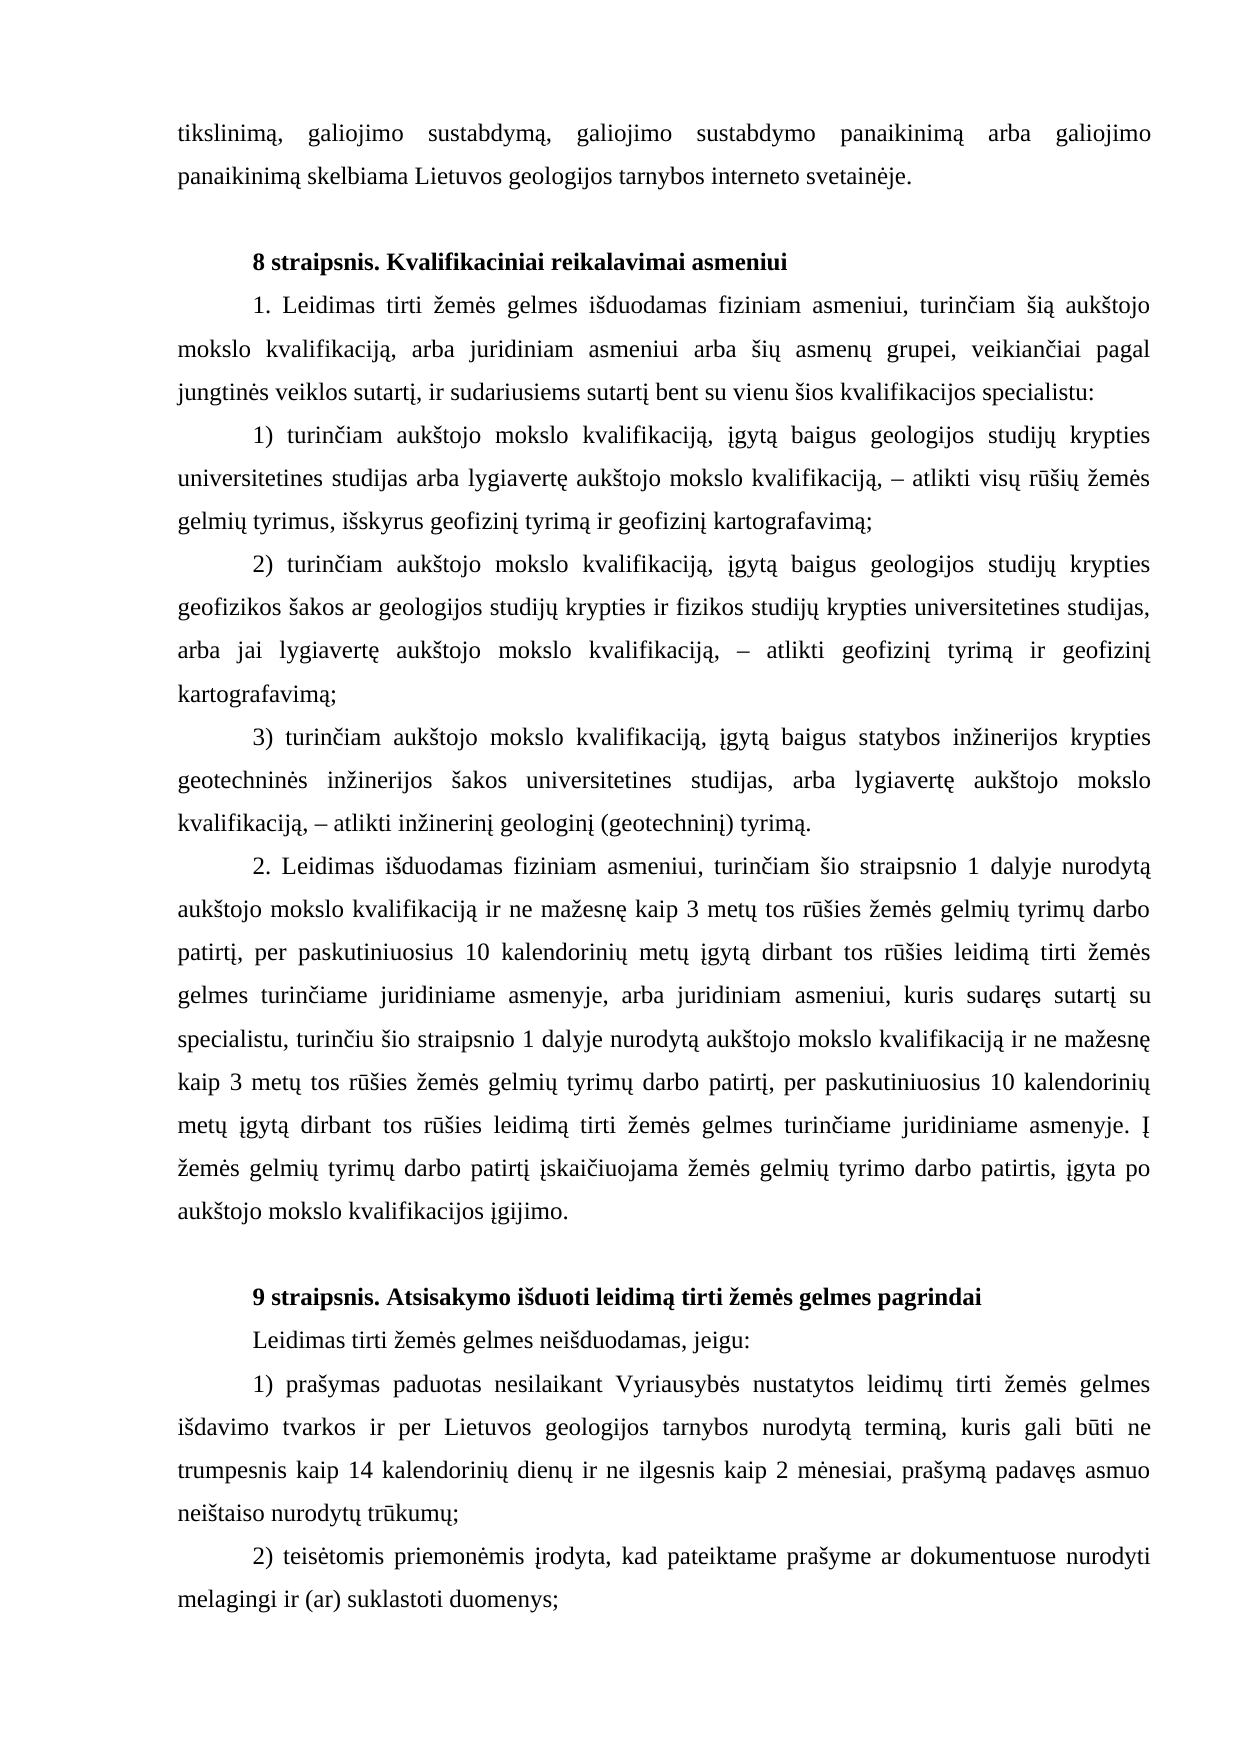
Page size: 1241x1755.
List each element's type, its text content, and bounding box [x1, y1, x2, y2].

text 1. Leidimas tirti žemės gelmes išduodamas fiziniam asmeniui, turinčiam šią aukštojo mokslo kvalifikaciją, arba juridiniam asmeniui arba šių asmenų grupei, veikiančiai pagal jungtinės veiklos sutartį, ir sudariusiems sutartį bent su vienu šios kvalifikacijos specialistu: [177, 291, 1152, 406]
text 2. Leidimas išduodamas fiziniam asmeniui, turinčiam šio straipsnio 1 dalyje nurodytą aukštojo mokslo kvalifikaciją ir ne mažesnę kaip 3 metų tos rūšies žemės gelmių tyrimų darbo patirtį, per paskutiniuosius 10 kalendorinių metų įgytą dirbant tos rūšies leidimą tirti žemės gelmes turinčiame juridiniame asmenyje, arba juridiniam asmeniui, kuris sudaręs sutartį su specialistu, turinčiu šio straipsnio 1 dalyje nurodytą aukštojo mokslo kvalifikaciją ir ne mažesnę kaip 3 metų tos rūšies žemės gelmių tyrimų darbo patirtį, per paskutiniuosius 10 kalendorinių metų įgytą dirbant tos rūšies leidimą tirti žemės gelmes turinčiame juridiniame asmenyje. Į žemės gelmių tyrimų darbo patirtį įskaičiuojama žemės gelmių tyrimo darbo patirtis, įgyta po aukštojo mokslo kvalifikacijos įgijimo. [177, 851, 1152, 1225]
text 2) teisėtomis priemonėmis įrodyta, kad pateiktame prašyme ar dokumentuose nurodyti melagingi ir (ar) suklastoti duomenys; [177, 1541, 1152, 1613]
text 1) prašymas paduotas nesilaikant Vyriausybės nustatytos leidimų tirti žemės gelmes išdavimo tvarkos ir per Lietuvos geologijos tarnybos nurodytą terminą, kuris gali būti ne trumpesnis kaip 14 kalendorinių dienų ir ne ilgesnis kaip 2 mėnesiai, prašymą padavęs asmuo neištaiso nurodytų trūkumų; [177, 1369, 1152, 1527]
text tikslinimą, galiojimo sustabdymą, galiojimo sustabdymo panaikinimą arba galiojimo panaikinimą skelbiama Lietuvos geologijos tarnybos interneto svetainėje. [177, 118, 1152, 190]
text 8 straipsnis. Kvalifikaciniai reikalavimai asmeniui [177, 247, 1152, 276]
text 2) turinčiam aukštojo mokslo kvalifikaciją, įgytą baigus geologijos studijų krypties geofizikos šakos ar geologijos studijų krypties ir fizikos studijų krypties universitetines studijas, arba jai lygiavertę aukštojo mokslo kvalifikaciją, – atlikti geofizinį tyrimą ir geofizinį kartografavimą; [177, 549, 1152, 707]
text 1) turinčiam aukštojo mokslo kvalifikaciją, įgytą baigus geologijos studijų krypties universitetines studijas arba lygiavertę aukštojo mokslo kvalifikaciją, – atlikti visų rūšių žemės gelmių tyrimus, išskyrus geofizinį tyrimą ir geofizinį kartografavimą; [177, 420, 1152, 535]
text 9 straipsnis. Atsisakymo išduoti leidimą tirti žemės gelmes pagrindai [177, 1282, 1152, 1311]
text Leidimas tirti žemės gelmes neišduodamas, jeigu: [177, 1326, 1152, 1354]
text 3) turinčiam aukštojo mokslo kvalifikaciją, įgytą baigus statybos inžinerijos krypties geotechninės inžinerijos šakos universitetines studijas, arba lygiavertę aukštojo mokslo kvalifikaciją, – atlikti inžinerinį geologinį (geotechninį) tyrimą. [177, 722, 1152, 837]
